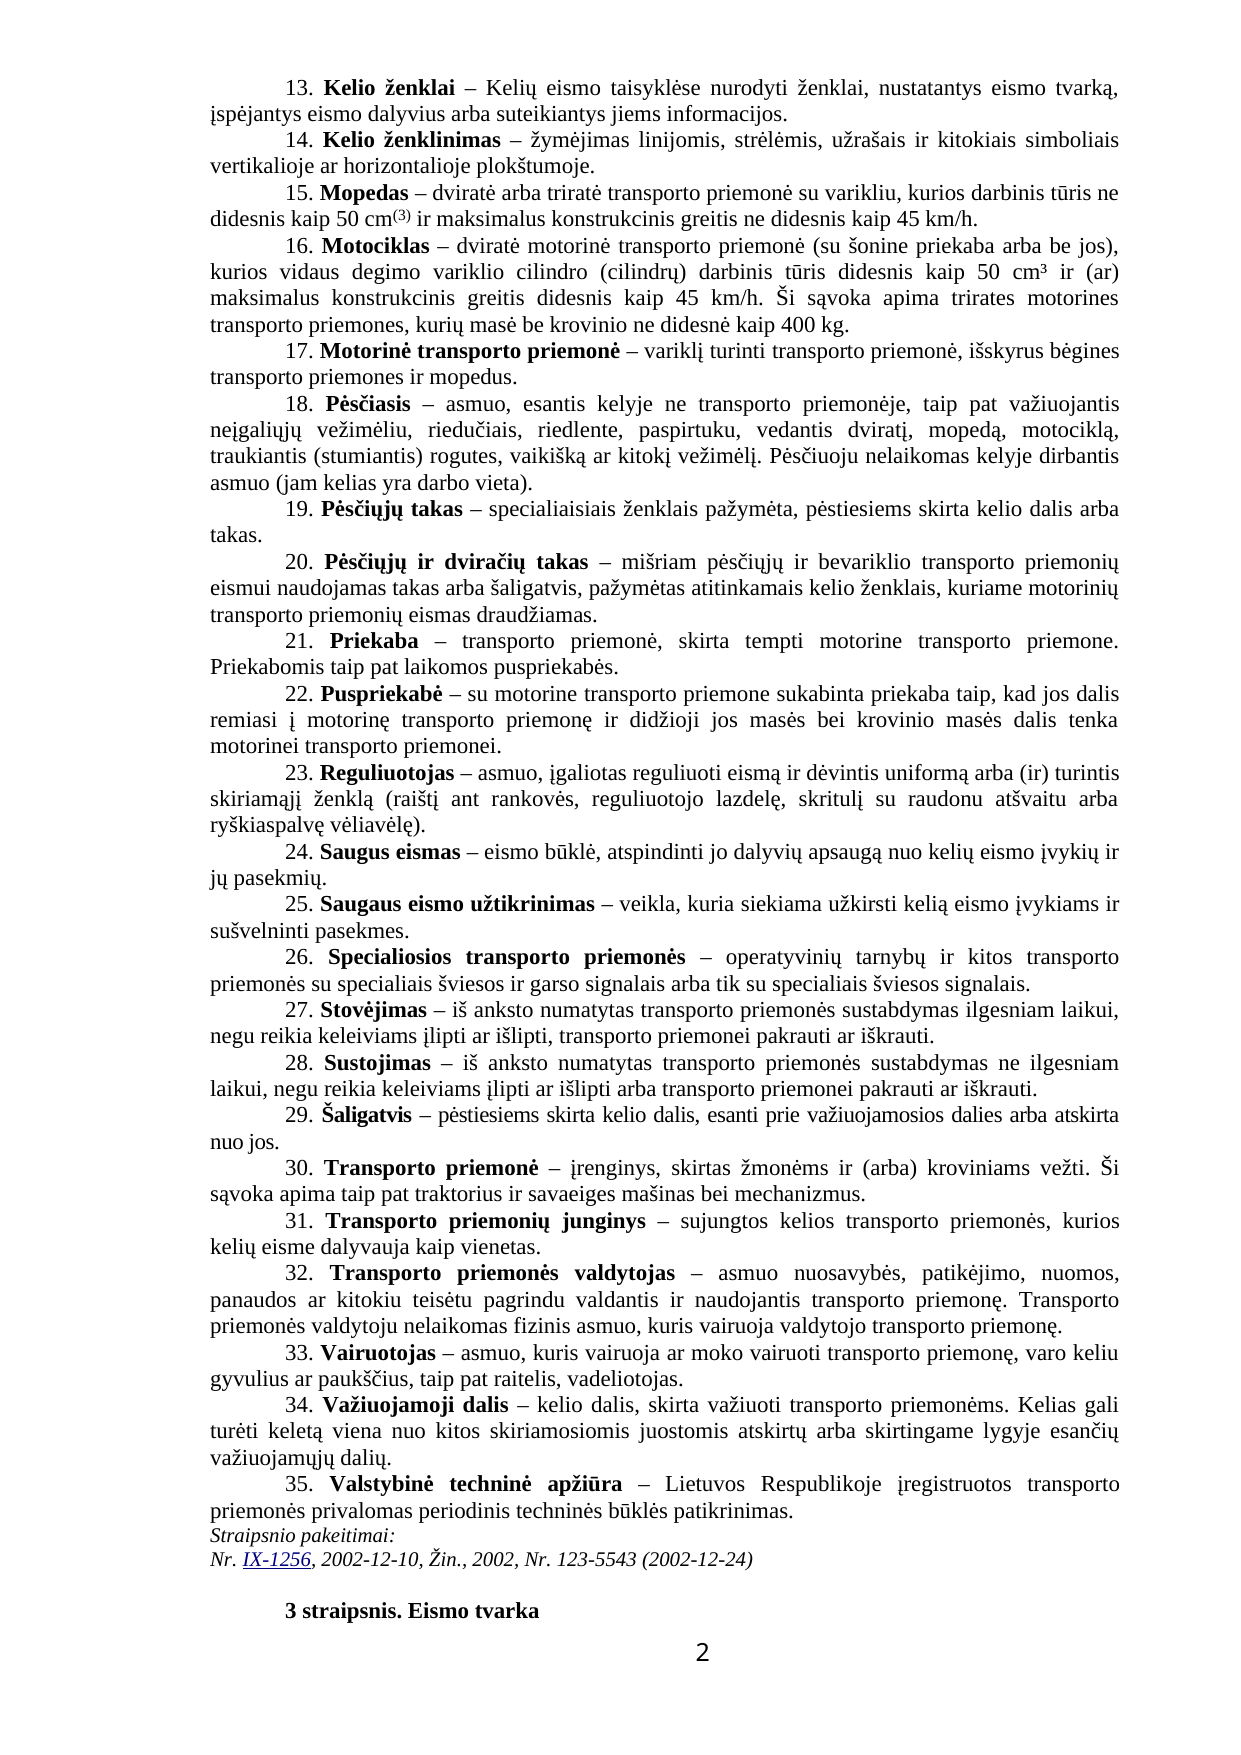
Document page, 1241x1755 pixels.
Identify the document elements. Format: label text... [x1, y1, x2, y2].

text 32. Transporto priemonės valdytojas – asmuo nuosavybės, patikėjimo, nuomos, panaudos ar kitokiu teisėtu pagrindu valdantis ir naudojantis transporto priemonę. Transporto priemonės valdytoju nelaikomas fizinis asmuo, kuris vairuoja valdytojo transporto priemonę. [210, 1259, 1120, 1338]
text 15. Mopedas – dviratė arba triratė transporto priemonė su varikliu, kurios darbinis tūris ne didesnis kaip 50 cm(3) ir maksimalus konstrukcinis greitis ne didesnis kaip 45 km/h. [210, 179, 1120, 232]
text 35. Valstybinė techninė apžiūra – Lietuvos Respublikoje įregistruotos transporto priemonės privalomas periodinis techninės būklės patikrinimas. [210, 1470, 1120, 1523]
text Straipsnio pakeitimai: [210, 1523, 1120, 1547]
text 25. Saugaus eismo užtikrinimas – veikla, kuria siekiama užkirsti kelią eismo įvykiams ir sušvelninti pasekmes. [210, 891, 1120, 943]
text 22. Puspriekabė – su motorine transporto priemone sukabinta priekaba taip, kad jos dalis remiasi į motorinę transporto priemonę ir didžioji jos masės bei krovinio masės dalis tenka motorinei transporto priemonei. [210, 680, 1120, 759]
text 14. Kelio ženklinimas – žymėjimas linijomis, strėlėmis, užrašais ir kitokiais simboliais vertikalioje ar horizontalioje plokštumoje. [210, 126, 1120, 179]
text 26. Specialiosios transporto priemonės – operatyvinių tarnybų ir kitos transporto priemonės su specialiais šviesos ir garso signalais arba tik su specialiais šviesos signalais. [210, 943, 1120, 996]
text 19. Pėsčiųjų takas – specialiaisiais ženklais pažymėta, pėstiesiems skirta kelio dalis arba takas. [210, 495, 1120, 548]
text 29. Šaligatvis – pėstiesiems skirta kelio dalis, esanti prie važiuojamosios dalies arba atskirta nuo jos. [210, 1101, 1120, 1154]
text 34. Važiuojamoji dalis – kelio dalis, skirta važiuoti transporto priemonėms. Kelias gali turėti keletą viena nuo kitos skiriamosiomis juostomis atskirtų arba skirtingame lygyje esančių važiuojamųjų dalių. [210, 1391, 1120, 1470]
text 28. Sustojimas – iš anksto numatytas transporto priemonės sustabdymas ne ilgesniam laikui, negu reikia keleiviams įlipti ar išlipti arba transporto priemonei pakrauti ar iškrauti. [210, 1049, 1120, 1101]
text 20. Pėsčiųjų ir dviračių takas – mišriam pėsčiųjų ir bevariklio transporto priemonių eismui naudojamas takas arba šaligatvis, pažymėtas atitinkamais kelio ženklais, kuriame motorinių transporto priemonių eismas draudžiamas. [210, 548, 1120, 627]
text 23. Reguliuotojas – asmuo, įgaliotas reguliuoti eismą ir dėvintis uniformą arba (ir) turintis skiriamąjį ženklą (raištį ant rankovės, reguliuotojo lazdelę, skritulį su raudonu atšvaitu arba ryškiaspalvę vėliavėlę). [210, 759, 1120, 838]
text 33. Vairuotojas – asmuo, kuris vairuoja ar moko vairuoti transporto priemonę, varo keliu gyvulius ar paukščius, taip pat raitelis, vadeliotojas. [210, 1338, 1120, 1391]
text 3 straipsnis. Eismo tvarka [210, 1597, 1120, 1624]
text Nr. IX-1256, 2002-12-10, Žin., 2002, Nr. 123-5543 (2002-12-24) [210, 1547, 1120, 1571]
text 30. Transporto priemonė – įrenginys, skirtas žmonėms ir (arba) kroviniams vežti. Ši sąvoka apima taip pat traktorius ir savaeiges mašinas bei mechanizmus. [210, 1154, 1120, 1207]
text 31. Transporto priemonių junginys – sujungtos kelios transporto priemonės, kurios kelių eisme dalyvauja kaip vienetas. [210, 1207, 1120, 1259]
text 17. Motorinė transporto priemonė – variklį turinti transporto priemonė, išskyrus bėgines transporto priemones ir mopedus. [210, 337, 1120, 390]
text 27. Stovėjimas – iš anksto numatytas transporto priemonės sustabdymas ilgesniam laikui, negu reikia keleiviams įlipti ar išlipti, transporto priemonei pakrauti ar iškrauti. [210, 996, 1120, 1049]
text 13. Kelio ženklai – Kelių eismo taisyklėse nurodyti ženklai, nustatantys eismo tvarką, įspėjantys eismo dalyvius arba suteikiantys jiems informacijos. [210, 73, 1120, 126]
text 18. Pėsčiasis – asmuo, esantis kelyje ne transporto priemonėje, taip pat važiuojantis neįgaliųjų vežimėliu, riedučiais, riedlente, paspirtuku, vedantis dviratį, mopedą, motociklą, traukiantis (stumiantis) rogutes, vaikišką ar kitokį vežimėlį. Pėsčiuoju nelaikomas kelyje dirbantis asmuo (jam kelias yra darbo vieta). [210, 390, 1120, 495]
text 24. Saugus eismas – eismo būklė, atspindinti jo dalyvių apsaugą nuo kelių eismo įvykių ir jų pasekmių. [210, 838, 1120, 891]
text 21. Priekaba – transporto priemonė, skirta tempti motorine transporto priemone. Priekabomis taip pat laikomos puspriekabės. [210, 627, 1120, 680]
text 16. Motociklas – dviratė motorinė transporto priemonė (su šonine priekaba arba be jos), kurios vidaus degimo variklio cilindro (cilindrų) darbinis tūris didesnis kaip 50 cm³ ir (ar) maksimalus konstrukcinis greitis didesnis kaip 45 km/h. Ši sąvoka apima trirates motorines transporto priemones, kurių masė be krovinio ne didesnė kaip 400 kg. [210, 232, 1120, 337]
